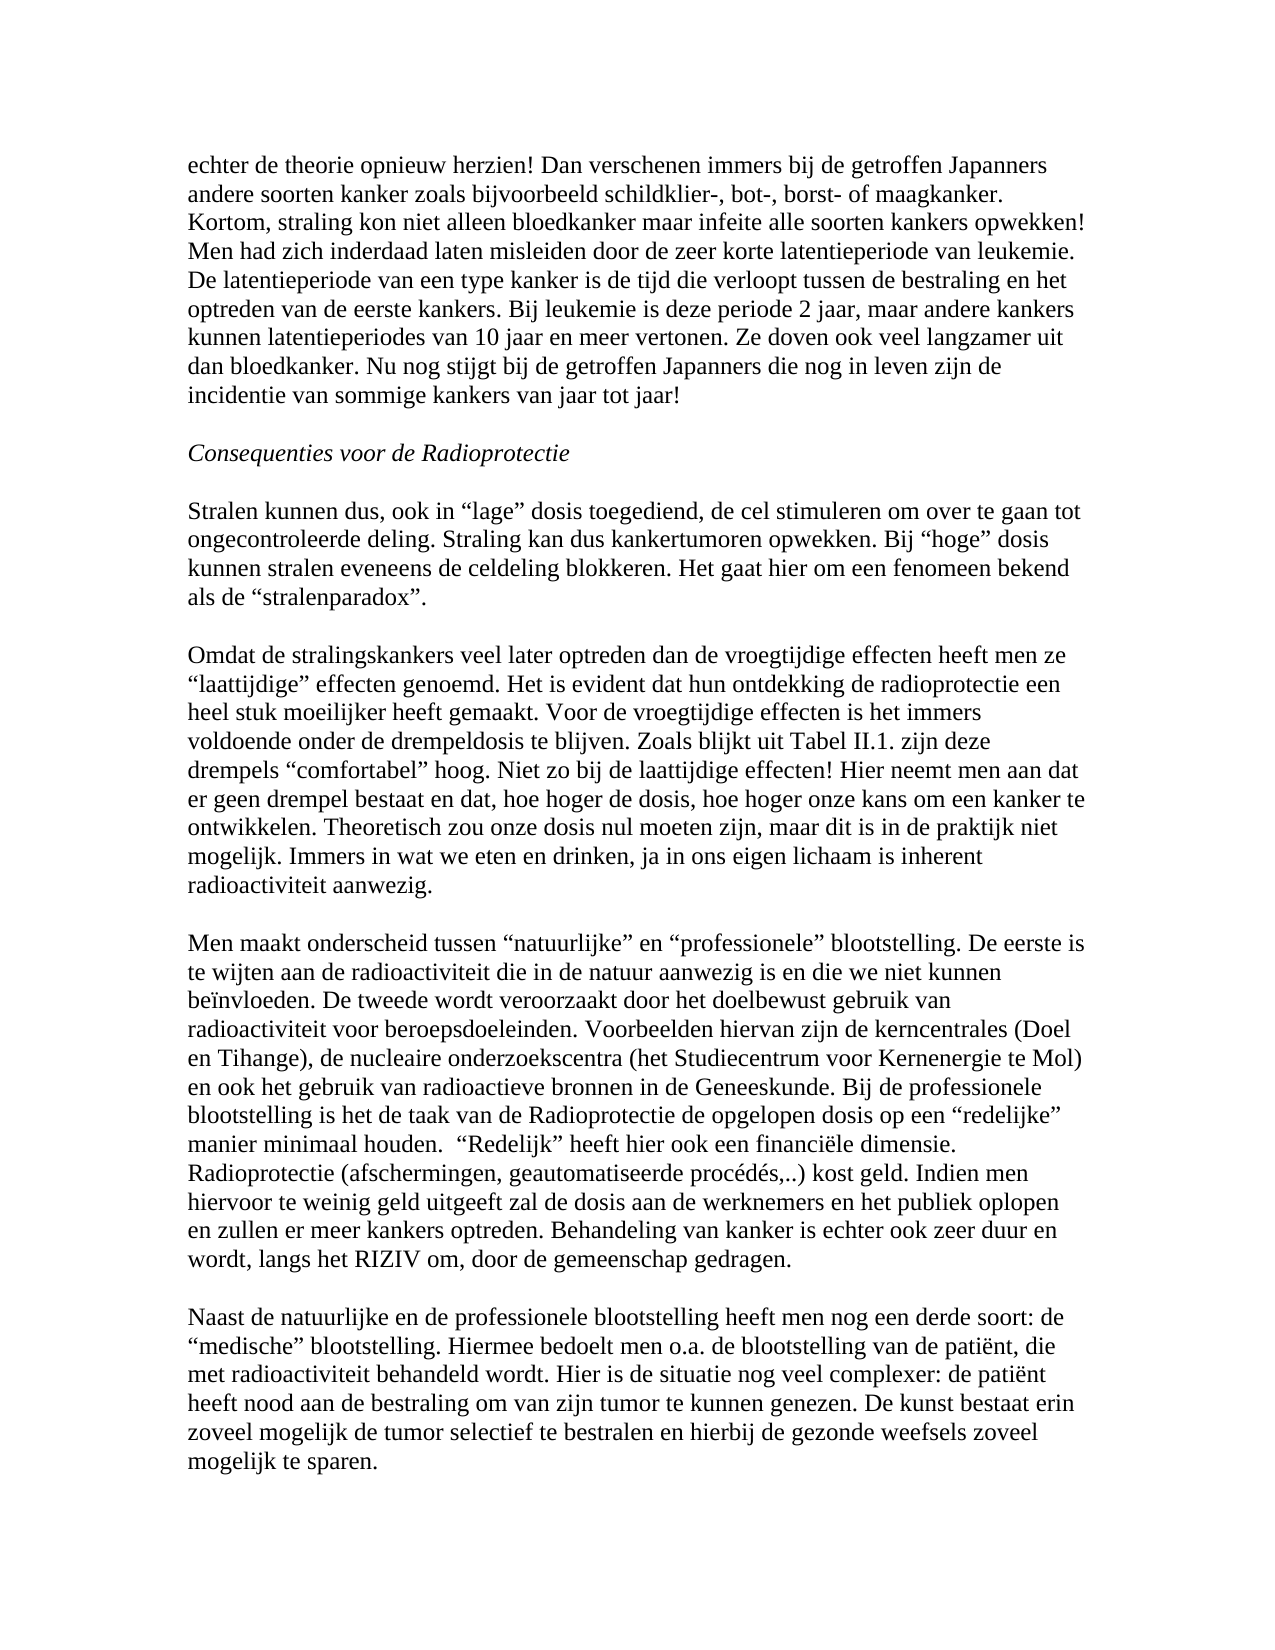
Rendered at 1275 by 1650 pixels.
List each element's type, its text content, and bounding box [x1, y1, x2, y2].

text Stralen kunnen dus, ook in “lage” dosis toegediend, de cel stimuleren om over te gaan tot ongecontroleerde deling. Straling kan dus kankertumoren opwekken. Bij “hoge” dosis kunnen stralen eveneens de celdeling blokkeren. Het gaat hier om een fenomeen bekend als de “stralenparadox”. [187, 496, 1087, 611]
text Naast de natuurlijke en de professionele blootstelling heeft men nog een derde soort: de “medische” blootstelling. Hiermee bedoelt men o.a. de blootstelling van de patiënt, die met radioactiviteit behandeld wordt. Hier is de situatie nog veel complexer: de patiënt heeft nood aan de bestraling om van zijn tumor te kunnen genezen. De kunst bestaat erin zoveel mogelijk de tumor selectief te bestralen en hierbij de gezonde weefsels zoveel mogelijk te sparen. [187, 1302, 1087, 1474]
text echter de theorie opnieuw herzien! Dan verschenen immers bij de getroffen Japanners andere soorten kanker zoals bijvoorbeeld schildklier-, bot-, borst- of maagkanker. Kortom, straling kon niet alleen bloedkanker maar infeite alle soorten kankers opwekken! Men had zich inderdaad laten misleiden door de zeer korte latentieperiode van leukemie. De latentieperiode van een type kanker is de tijd die verloopt tussen de bestraling en het optreden van de eerste kankers. Bij leukemie is deze periode 2 jaar, maar andere kankers kunnen latentieperiodes van 10 jaar en meer vertonen. Ze doven ook veel langzamer uit dan bloedkanker. Nu nog stijgt bij de getroffen Japanners die nog in leven zijn de incidentie van sommige kankers van jaar tot jaar! [187, 150, 1087, 409]
text Omdat de stralingskankers veel later optreden dan de vroegtijdige effecten heeft men ze “laattijdige” effecten genoemd. Het is evident dat hun ontdekking de radioprotectie een heel stuk moeilijker heeft gemaakt. Voor de vroegtijdige effecten is het immers voldoende onder de drempeldosis te blijven. Zoals blijkt uit Tabel II.1. zijn deze drempels “comfortabel” hoog. Niet zo bij de laattijdige effecten! Hier neemt men aan dat er geen drempel bestaat en dat, hoe hoger de dosis, hoe hoger onze kans om een kanker te ontwikkelen. Theoretisch zou onze dosis nul moeten zijn, maar dit is in de praktijk niet mogelijk. Immers in wat we eten en drinken, ja in ons eigen lichaam is inherent radioactiviteit aanwezig. [187, 640, 1087, 899]
text Men maakt onderscheid tussen “natuurlijke” en “professionele” blootstelling. De eerste is te wijten aan de radioactiviteit die in de natuur aanwezig is en die we niet kunnen beïnvloeden. De tweede wordt veroorzaakt door het doelbewust gebruik van radioactiviteit voor beroepsdoeleinden. Voorbeelden hiervan zijn de kerncentrales (Doel en Tihange), de nucleaire onderzoekscentra (het Studiecentrum voor Kernenergie te Mol) en ook het gebruik van radioactieve bronnen in de Geneeskunde. Bij de professionele blootstelling is het de taak van de Radioprotectie de opgelopen dosis op een “redelijke” manier minimaal houden. “Redelijk” heeft hier ook een financiële dimensie. Radioprotectie (afschermingen, geautomatiseerde procédés,..) kost geld. Indien men hiervoor te weinig geld uitgeeft zal de dosis aan de werknemers en het publiek oplopen en zullen er meer kankers optreden. Behandeling van kanker is echter ook zeer duur en wordt, langs het RIZIV om, door de gemeenschap gedragen. [187, 928, 1087, 1273]
text Consequenties voor de Radioprotectie [187, 438, 1087, 467]
